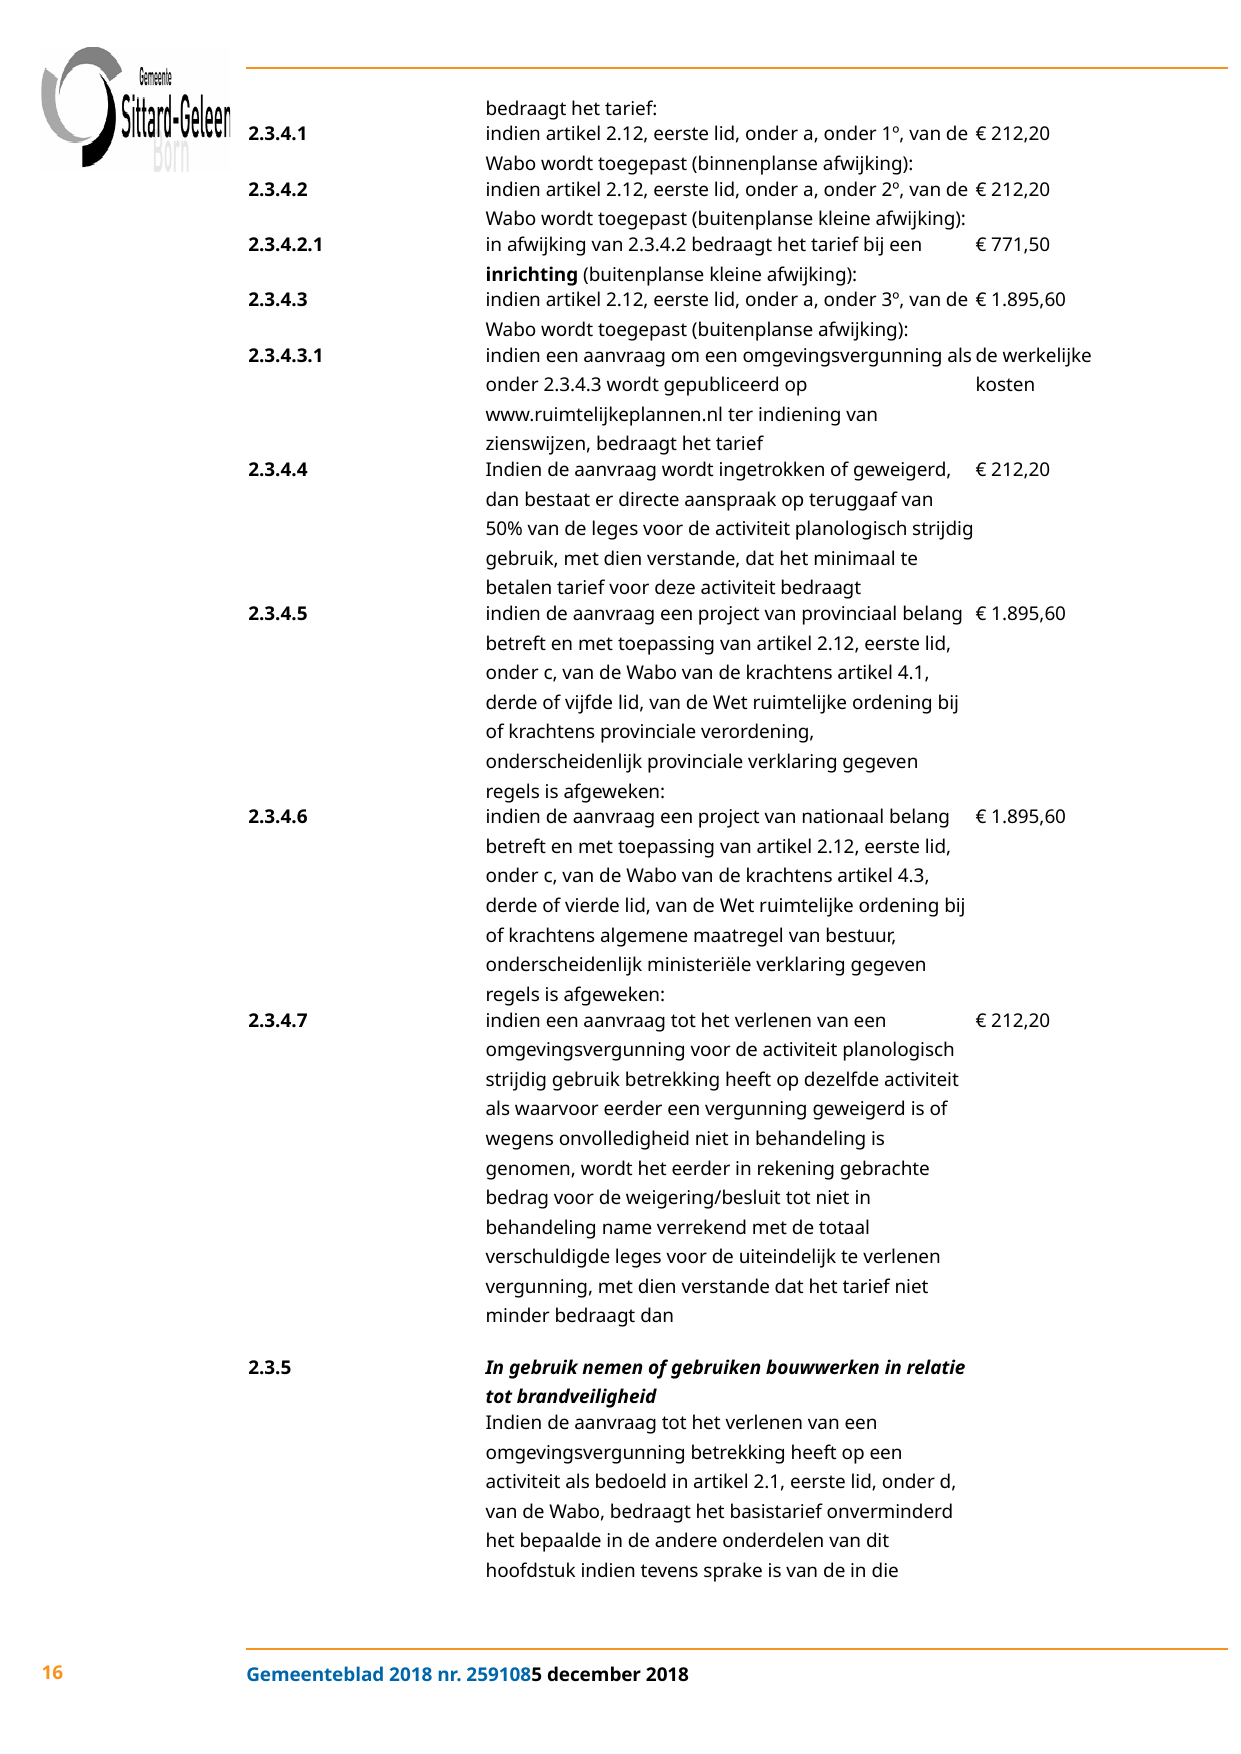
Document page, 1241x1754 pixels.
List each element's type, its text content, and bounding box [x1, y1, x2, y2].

table_cell € 212,20 [975, 456, 1152, 600]
table_cell 2.3.4.5 [248, 600, 485, 803]
table_cell Indien de aanvraag wordt ingetrokken of geweigerd, dan bestaat er directe aanspraak op teruggaaf van 50% van de leges voor de activiteit planologisch strijdig gebruik, met dien verstande, dat het minimaal te betalen tarief voor deze activiteit bedraagt [485, 456, 975, 600]
table_cell 2.3.4.1 [248, 121, 485, 176]
table_cell [975, 1328, 1152, 1354]
table_cell indien de aanvraag een project van provinciaal belang betreft en met toepassing van artikel 2.12, eerste lid, onder c, van de Wabo van de krachtens artikel 4.1, derde of vijfde lid, van de Wet ruimtelijke ordening bij of krachtens provinciale verordening, onderscheidenlijk provinciale verklaring gegeven regels is afgeweken: [485, 600, 975, 803]
table_cell [485, 1328, 975, 1354]
table_cell € 1.895,60 [975, 804, 1152, 1007]
table_cell indien de aanvraag een project van nationaal belang betreft en met toepassing van artikel 2.12, eerste lid, onder c, van de Wabo van de krachtens artikel 4.3, derde of vierde lid, van de Wet ruimtelijke ordening bij of krachtens algemene maatregel van bestuur, onderscheidenlijk ministeriële verklaring gegeven regels is afgeweken: [485, 804, 975, 1007]
table_cell € 212,20 [975, 176, 1152, 231]
table_cell bedraagt het tarief: [485, 95, 975, 121]
table_cell 2.3.4.6 [248, 804, 485, 1007]
table_cell [975, 95, 1152, 121]
table_cell € 212,20 [975, 121, 1152, 176]
table_cell € 1.895,60 [975, 286, 1152, 342]
table_cell € 1.895,60 [975, 600, 1152, 803]
table_cell indien artikel 2.12, eerste lid, onder a, onder 3º, van de Wabo wordt toegepast (buitenplanse afwijking): [485, 286, 975, 342]
table_cell € 771,50 [975, 231, 1152, 286]
table_cell 2.3.4.2 [248, 176, 485, 231]
table_cell Indien de aanvraag tot het verlenen van een omgevingsvergunning betrekking heeft op een activiteit als bedoeld in artikel 2.1, eerste lid, onder d, van de Wabo, bedraagt het basistarief onverminderd het bepaalde in de andere onderdelen van dit hoofdstuk indien tevens sprake is van de in die [485, 1409, 975, 1583]
table_cell [975, 1409, 1152, 1583]
table_cell indien artikel 2.12, eerste lid, onder a, onder 1º, van de Wabo wordt toegepast (binnenplanse afwijking): [485, 121, 975, 176]
table_cell 2.3.4.2.1 [248, 231, 485, 286]
table_cell 2.3.5 [248, 1354, 485, 1409]
table_cell [248, 95, 485, 121]
table_cell in afwijking van 2.3.4.2 bedraagt het tarief bij een inrichting (buitenplanse kleine afwijking): [485, 231, 975, 286]
table_cell indien artikel 2.12, eerste lid, onder a, onder 2º, van de Wabo wordt toegepast (buitenplanse kleine afwijking): [485, 176, 975, 231]
table_cell [248, 1409, 485, 1583]
table_cell indien een aanvraag om een omgevingsvergunning als onder 2.3.4.3 wordt gepubliceerd op www.ruimtelijkeplannen.nl ter indiening van zienswijzen, bedraagt het tarief [485, 342, 975, 456]
table_cell de werkelijke kosten [975, 342, 1152, 456]
table_cell indien een aanvraag tot het verlenen van een omgevingsvergunning voor de activiteit planologisch strijdig gebruik betrekking heeft op dezelfde activiteit als waarvoor eerder een vergunning geweigerd is of wegens onvolledigheid niet in behandeling is genomen, wordt het eerder in rekening gebrachte bedrag voor de weigering/besluit tot niet in behandeling name verrekend met de totaal verschuldigde leges voor de uiteindelijk te verlenen vergunning, met dien verstande dat het tarief niet minder bedraagt dan [485, 1007, 975, 1328]
table_cell 2.3.4.3.1 [248, 342, 485, 456]
table_cell [975, 1354, 1152, 1409]
table_cell 2.3.4.4 [248, 456, 485, 600]
picture [41, 47, 231, 172]
table_cell 2.3.4.3 [248, 286, 485, 342]
table_cell 2.3.4.7 [248, 1007, 485, 1328]
table_cell € 212,20 [975, 1007, 1152, 1328]
table_cell [248, 1328, 485, 1354]
table_cell In gebruik nemen of gebruiken bouwwerken in relatie tot brandveiligheid [485, 1354, 975, 1409]
